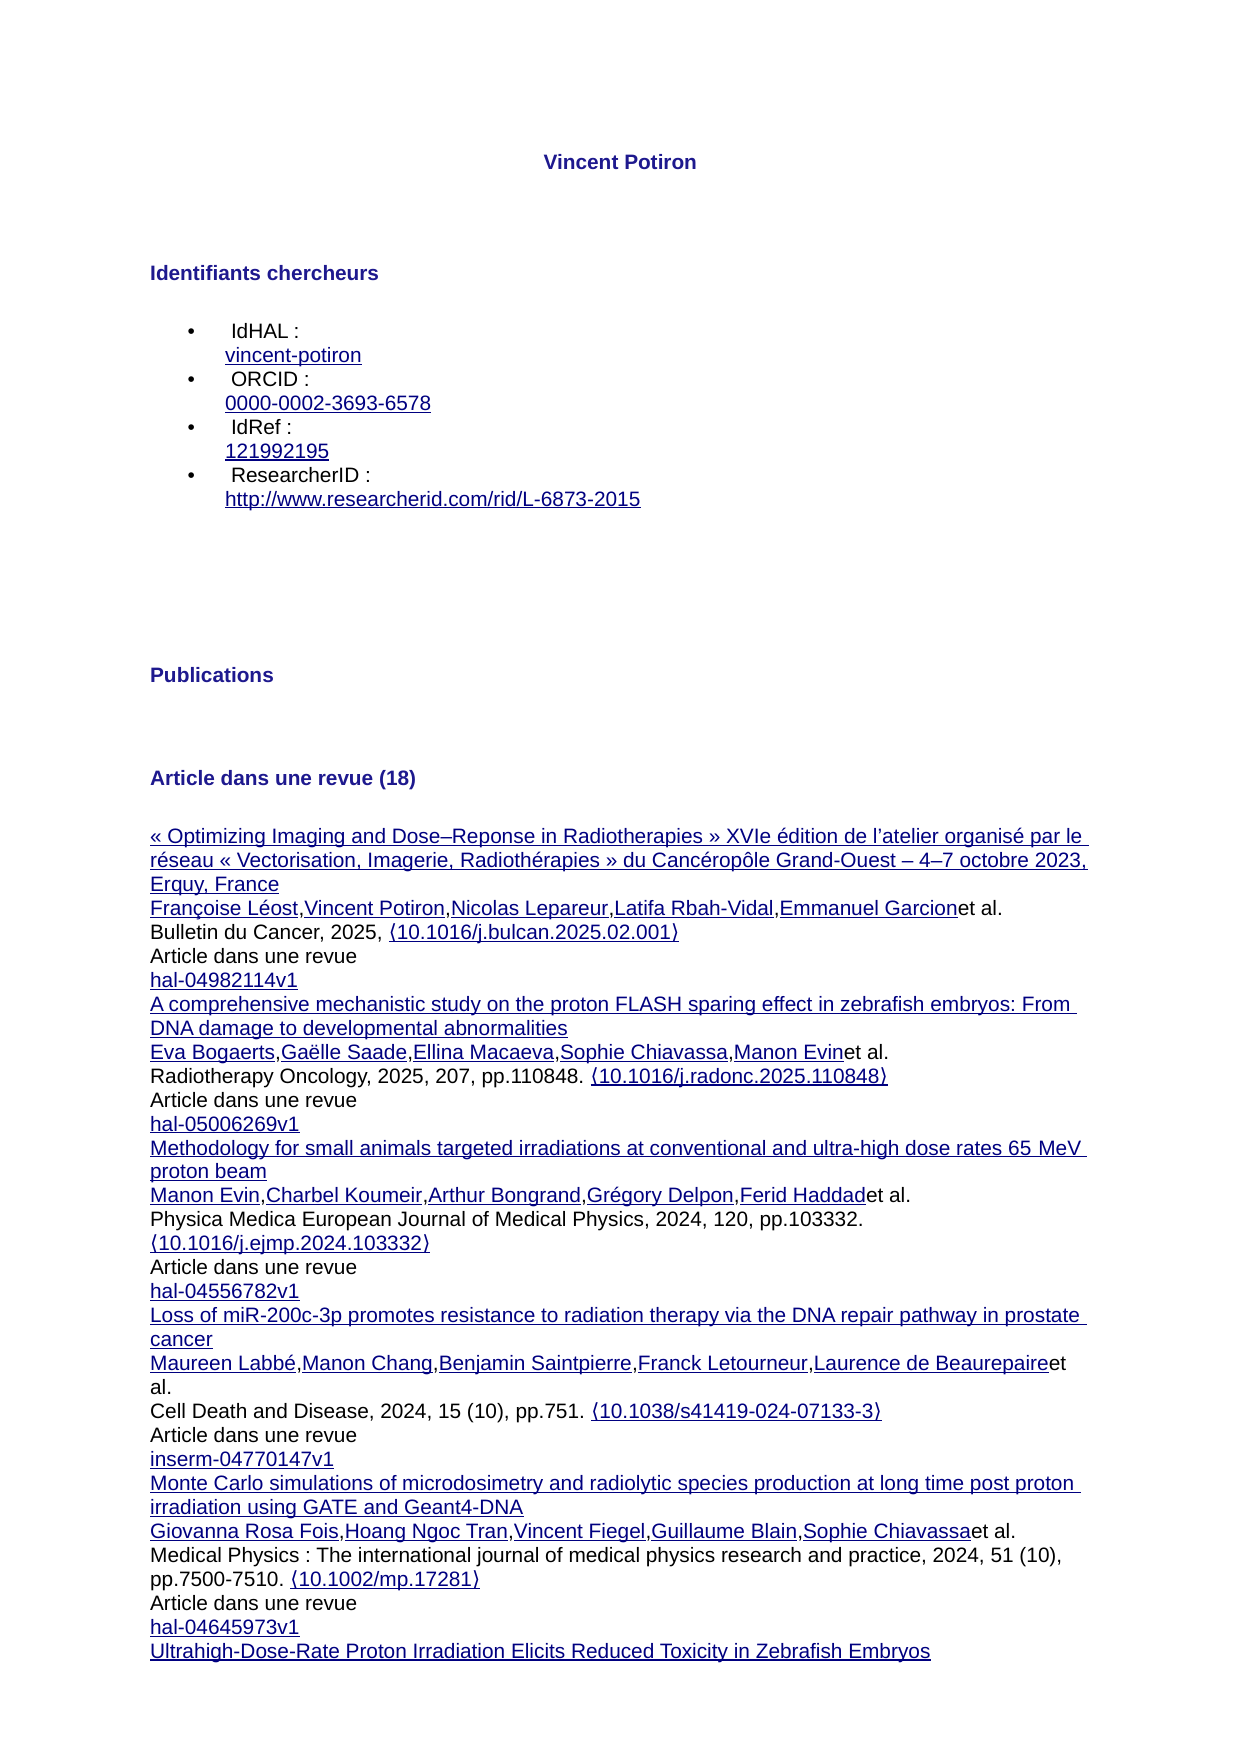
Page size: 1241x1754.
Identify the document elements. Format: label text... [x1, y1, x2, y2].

subtitle Vincent Potiron [150, 150, 1090, 174]
list 0000-0002-3693-6578 [187, 391, 1090, 414]
table_cell Ultrahigh-Dose-Rate Proton Irradiation Elicits Reduced Toxicity in Zebrafish Embryos [150, 1639, 1090, 1662]
subtitle Article dans une revue (18) [150, 766, 1090, 789]
subtitle Identifiants chercheurs [150, 260, 1090, 284]
table_cell Monte Carlo simulations of microdosimetry and radiolytic species production at long time post proton irradiation using GATE and Geant4‐DNA Giovanna Rosa Fois,Hoang Ngoc Tran,Vincent Fiegel,Guillaume Blain,Sophie Chiavassaet al. Medical Physics : The international journal of medical physics research and practice, 2024, 51 (10), pp.7500-7510. ⟨10.1002/mp.17281⟩ Article dans une revue hal-04645973v1 [150, 1471, 1090, 1638]
table_header « Optimizing Imaging and Dose–Reponse in Radiotherapies » XVIe édition de l’atelier organisé par le réseau « Vectorisation, Imagerie, Radiothérapies » du Cancéropôle Grand-Ouest – 4–7 octobre 2023, Erquy, France Françoise Léost,Vincent Potiron,Nicolas Lepareur,Latifa Rbah-Vidal,Emmanuel Garcionet al. Bulletin du Cancer, 2025, ⟨10.1016/j.bulcan.2025.02.001⟩ Article dans une revue hal-04982114v1 [150, 824, 1090, 992]
table_cell Methodology for small animals targeted irradiations at conventional and ultra-high dose rates 65 MeV proton beam Manon Evin,Charbel Koumeir,Arthur Bongrand,Grégory Delpon,Ferid Haddadet al. Physica Medica European Journal of Medical Physics, 2024, 120, pp.103332. ⟨10.1016/j.ejmp.2024.103332⟩ Article dans une revue hal-04556782v1 [150, 1135, 1090, 1303]
list ORCID : [187, 367, 1090, 391]
list vincent-potiron [187, 343, 1090, 367]
list 121992195 [187, 438, 1090, 462]
list IdHAL : [187, 319, 1090, 343]
subtitle Publications [150, 662, 1090, 686]
table_cell A comprehensive mechanistic study on the proton FLASH sparing effect in zebrafish embryos: From DNA damage to developmental abnormalities Eva Bogaerts,Gaëlle Saade,Ellina Macaeva,Sophie Chiavassa,Manon Evinet al. Radiotherapy Oncology, 2025, 207, pp.110848. ⟨10.1016/j.radonc.2025.110848⟩ Article dans une revue hal-05006269v1 [150, 992, 1090, 1135]
list ResearcherID : [187, 462, 1090, 486]
table_cell Loss of miR-200c-3p promotes resistance to radiation therapy via the DNA repair pathway in prostate cancer Maureen Labbé,Manon Chang,Benjamin Saintpierre,Franck Letourneur,Laurence de Beaurepaireet al. Cell Death and Disease, 2024, 15 (10), pp.751. ⟨10.1038/s41419-024-07133-3⟩ Article dans une revue inserm-04770147v1 [150, 1303, 1090, 1471]
list http://www.researcherid.com/rid/L-6873-2015 [187, 486, 1090, 510]
list IdRef : [187, 414, 1090, 438]
